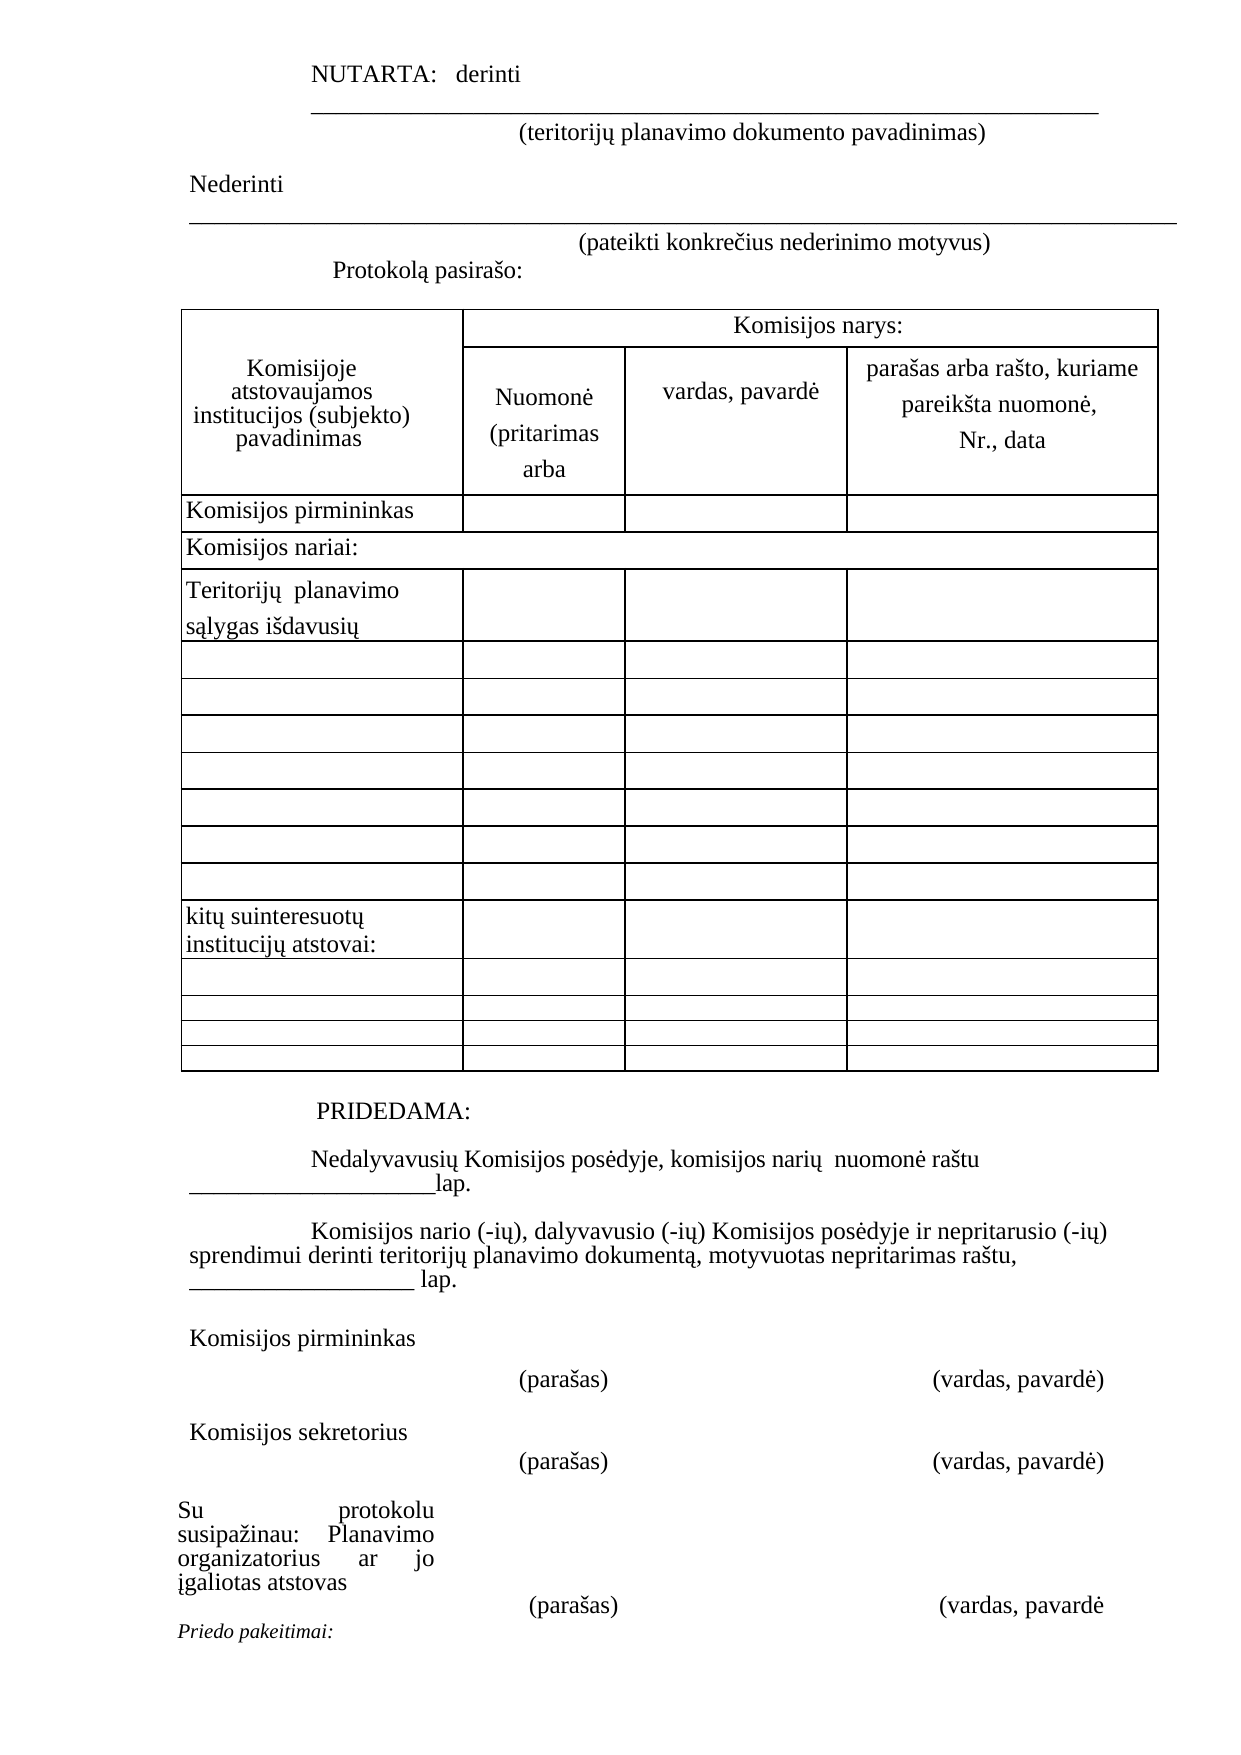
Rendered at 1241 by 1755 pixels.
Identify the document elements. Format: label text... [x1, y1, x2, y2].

table_cell [464, 901, 624, 958]
table_cell [626, 642, 846, 677]
table_cell [848, 1046, 1157, 1070]
table_cell [848, 790, 1157, 825]
text PRIDEDAMA: [316, 1096, 1181, 1124]
table_cell [626, 679, 846, 714]
text NUTARTA: derinti _______________________________________________________________ [311, 59, 1181, 117]
table_cell [626, 716, 846, 751]
table_cell [626, 753, 846, 788]
table_cell [182, 1021, 462, 1044]
table_cell [464, 864, 624, 899]
table_cell [626, 790, 846, 825]
table_cell [182, 864, 462, 899]
table_cell [626, 901, 846, 958]
table_cell [464, 1046, 624, 1070]
table_cell [182, 1046, 462, 1070]
table_cell [464, 570, 624, 640]
table_cell parašas arba rašto, kuriame pareikšta nuomonė, Nr., data [848, 348, 1157, 494]
table_cell [848, 642, 1157, 677]
table_cell [464, 827, 624, 862]
table_cell Komisijos nariai: [182, 533, 1157, 568]
table_cell [848, 1021, 1157, 1044]
table_cell [626, 1046, 846, 1070]
table_cell [182, 716, 462, 751]
table_cell [848, 570, 1157, 640]
text (parašas) (vardas, pavardė) [519, 1446, 1181, 1475]
table_cell [182, 959, 462, 994]
table_cell [182, 679, 462, 714]
table_cell Komisijos pirmininkas [182, 496, 462, 531]
table_cell [626, 959, 846, 994]
text (parašas) (vardas, pavardė) [519, 1364, 1181, 1393]
table_cell [464, 996, 624, 1019]
table_cell [848, 901, 1157, 958]
table_cell [848, 496, 1157, 531]
table_cell [464, 716, 624, 751]
table_cell [464, 790, 624, 825]
table_header Komisijoje atstovaujamos institucijos (subjekto) pavadinimas [182, 310, 462, 494]
table_cell [848, 716, 1157, 751]
table_cell [464, 496, 624, 531]
table_cell [848, 996, 1157, 1019]
table_cell Teritorijų planavimo sąlygas išdavusių institucijų atstovai: [182, 570, 462, 640]
text Protokolą pasirašo: [177, 256, 1181, 284]
table_cell [182, 827, 462, 862]
table_cell [464, 1021, 624, 1044]
text Komisijos nario (-ių), dalyvavusio (-ių) Komisijos posėdyje ir nepritarusio (-ių) sprendimui derinti teritorijų planavimo dokumentą, motyvuotas nepritarimas raštu, __________________ lap. [189, 1221, 1181, 1292]
table_cell [182, 790, 462, 825]
table_cell [848, 679, 1157, 714]
table_cell [464, 753, 624, 788]
table_cell vardas, pavardė [626, 348, 846, 494]
table_cell [626, 570, 846, 640]
table_cell [464, 959, 624, 994]
table_cell [626, 496, 846, 531]
text (teritorijų planavimo dokumento pavadinimas) [519, 117, 1181, 145]
text (parašas) (vardas, pavardė [529, 1595, 1181, 1619]
table_cell [848, 959, 1157, 994]
table_cell kitų suinteresuotų institucijų atstovai: [182, 901, 462, 958]
text Nederinti _______________________________________________________________________________ [189, 169, 1181, 227]
text (pateikti konkrečius nederinimo motyvus) [578, 227, 1181, 256]
table_cell [626, 864, 846, 899]
table_cell [848, 827, 1157, 862]
text Komisijos pirmininkas [189, 1323, 1181, 1352]
table_cell [848, 864, 1157, 899]
table_cell [464, 642, 624, 677]
table_header Komisijos narys: [464, 310, 1157, 346]
table_cell [182, 642, 462, 677]
text Su protokolu susipažinau: Planavimo organizatorius ar jo įgaliotas atstovas [177, 1499, 434, 1595]
table_cell [626, 827, 846, 862]
table_cell Nuomonė (pritarimas arba nepritarimas) [464, 348, 624, 494]
table_cell [626, 1021, 846, 1044]
table_cell [182, 753, 462, 788]
table_cell [182, 996, 462, 1019]
text Priedo pakeitimai: [177, 1619, 1181, 1643]
table_cell [848, 753, 1157, 788]
text Komisijos sekretorius [189, 1417, 1181, 1446]
table_cell [626, 996, 846, 1019]
table_cell [464, 679, 624, 714]
text Nedalyvavusių Komisijos posėdyje, komisijos narių nuomonė raštu ____________________lap. [189, 1148, 1181, 1196]
